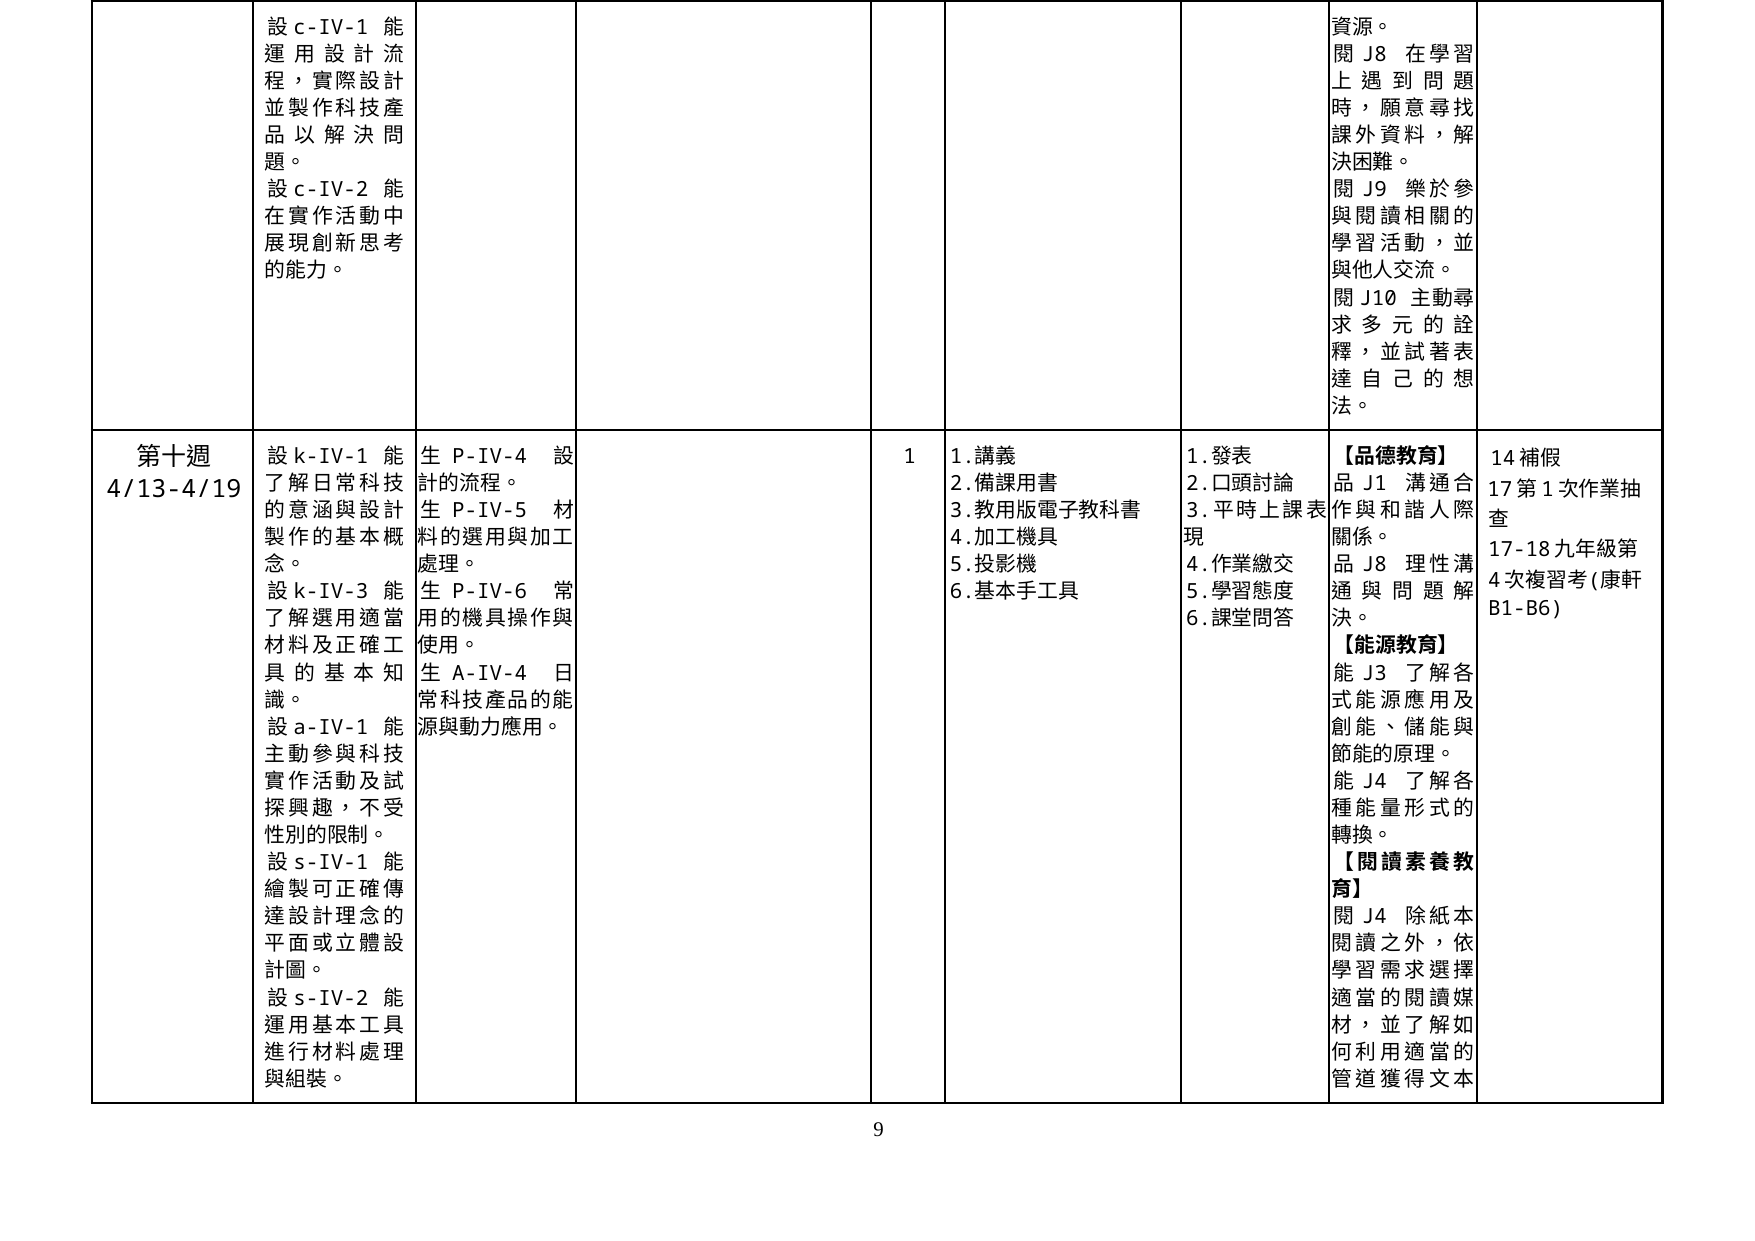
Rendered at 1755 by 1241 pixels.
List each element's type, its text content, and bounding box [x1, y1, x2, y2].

table_cell 第十週 4/13-4/19 [93, 431, 252, 1102]
table_cell 生P-IV-4 設計的流程。 生P-IV-5 材料的選用與加工處理。 生P-IV-6 常用的機具操作與使用。 生A-IV-4 日常科技產品的能源與動力應用。 [417, 431, 575, 1102]
table_cell [872, 2, 944, 429]
table_cell 資源。 閱J8 在學習上遇到問題時，願意尋找課外資料，解決困難。 閱J9 樂於參與閱讀相關的學習活動，並與他人交流。 閱J10 主動尋求多元的詮釋，並試著表達自己的想法。 [1330, 2, 1476, 429]
table_cell [1182, 2, 1328, 429]
table_cell 1.發表 2.口頭討論 3.平時上課表現 4.作業繳交 5.學習態度 6.課堂問答 [1182, 431, 1328, 1102]
table_cell 設c-IV-1 能運用設計流程，實際設計並製作科技產品以解決問題。 設c-IV-2 能在實作活動中展現創新思考的能力。 [254, 2, 415, 429]
table_cell [417, 2, 575, 429]
table_cell [93, 2, 252, 429]
table_cell 14補假 17第1次作業抽查 17-18九年級第4次複習考(康軒B1-B6) [1478, 431, 1661, 1102]
table_cell [577, 431, 870, 1102]
table_cell 設k-IV-1 能了解日常科技的意涵與設計製作的基本概念。 設k-IV-3 能了解選用適當材料及正確工具的基本知識。 設a-IV-1 能主動參與科技實作活動及試探興趣，不受性別的限制。 設s-IV-1 能繪製可正確傳達設計理念的平面或立體設計圖。 設s-IV-2 能運用基本工具進行材料處理與組裝。 [254, 431, 415, 1102]
table_cell 1 [872, 431, 944, 1102]
table_cell [946, 2, 1180, 429]
table_cell [1478, 2, 1661, 429]
table_cell 【品德教育】 品J1 溝通合作與和諧人際關係。 品J8 理性溝通與問題解決。 【能源教育】 能J3 了解各式能源應用及創能、儲能與節能的原理。 能J4 了解各種能量形式的轉換。 【閱讀素養教育】 閱J4 除紙本閱讀之外，依學習需求選擇適當的閱讀媒材，並了解如何利用適當的管道獲得文本 [1330, 431, 1476, 1102]
table_cell 1.講義 2.備課用書 3.教用版電子教科書 4.加工機具 5.投影機 6.基本手工具 [946, 431, 1180, 1102]
table_cell [577, 2, 870, 429]
